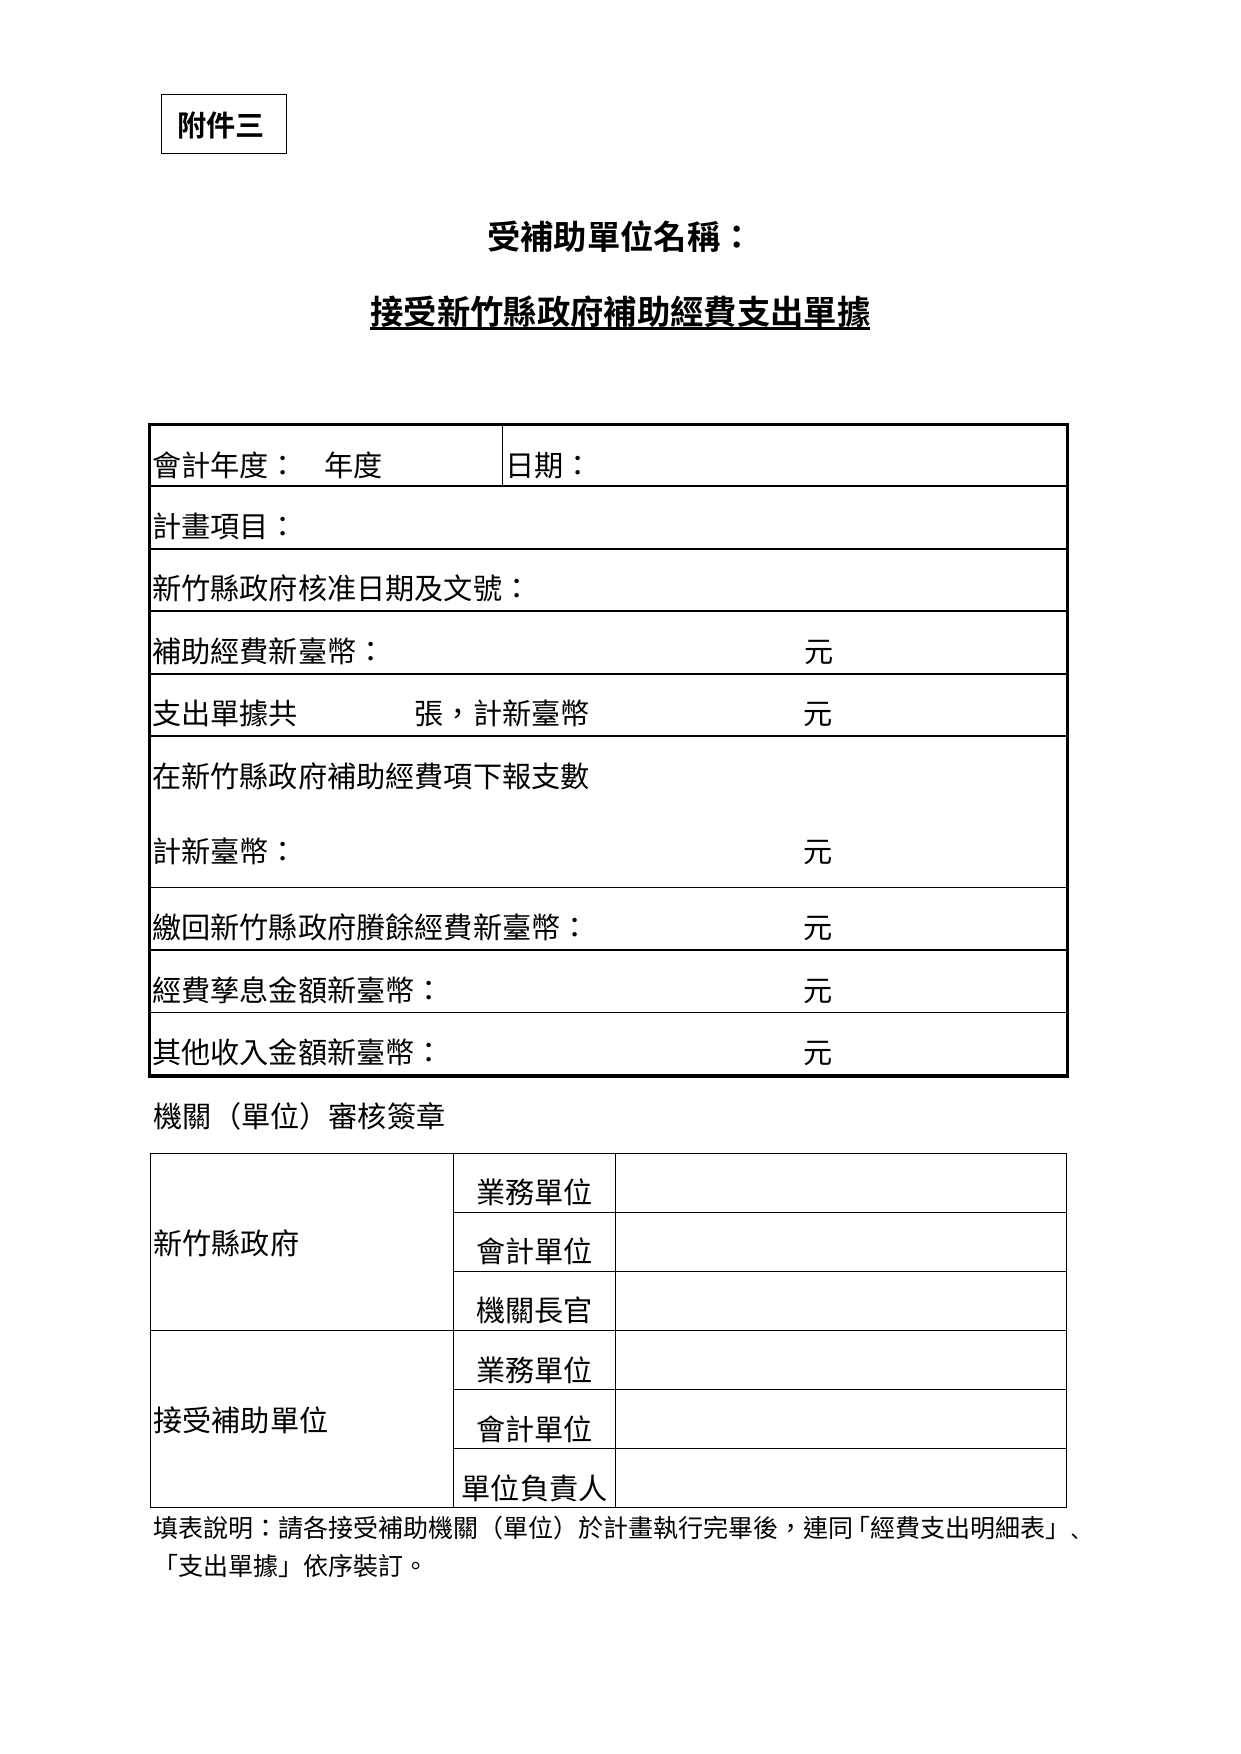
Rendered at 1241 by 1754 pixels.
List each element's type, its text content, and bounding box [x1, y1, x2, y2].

table_header [616, 1154, 1066, 1212]
table_cell 會計單位 [454, 1213, 615, 1271]
table_header 日期： [503, 426, 1066, 485]
table_cell 經費孳息金額新臺幣： 元 [151, 951, 1066, 1012]
table_cell [616, 1331, 1066, 1389]
table_cell 繳回新竹縣政府賸餘經費新臺幣： 元 [151, 888, 1066, 949]
text 受補助單位名稱： [153, 198, 1087, 273]
table_cell 在新竹縣政府補助經費項下報支數 計新臺幣： 元 [151, 737, 1066, 887]
table_cell 補助經費新臺幣： 元 [151, 612, 1066, 673]
text 接受新竹縣政府補助經費支出單據 [153, 273, 1087, 348]
table_cell 機關長官 [454, 1272, 615, 1330]
table_cell [616, 1272, 1066, 1330]
table_cell 計畫項目： [151, 487, 1066, 548]
text 機關（單位）審核簽章 [153, 1077, 1087, 1152]
table_cell 新竹縣政府核准日期及文號： [151, 550, 1066, 610]
text 附件三 [177, 103, 271, 145]
table_cell [616, 1449, 1066, 1507]
table_cell 單位負責人 [454, 1449, 615, 1507]
text [162, 95, 286, 153]
table_cell [616, 1390, 1066, 1448]
table_cell 支出單據共 張，計新臺幣 元 [151, 675, 1066, 735]
table_header 新竹縣政府 [151, 1154, 453, 1330]
table_cell 其他收入金額新臺幣： 元 [151, 1013, 1066, 1074]
table_cell [616, 1213, 1066, 1271]
table_cell 業務單位 [454, 1331, 615, 1389]
table_header 會計年度： 年度 [151, 426, 502, 485]
text 填表說明：請各接受補助機關（單位）於計畫執行完畢後，連同「經費支出明細表」﹑「支出單據」依序裝訂。 [153, 1508, 1087, 1583]
table_cell 會計單位 [454, 1390, 615, 1448]
table_cell 接受補助單位 [151, 1331, 453, 1507]
table_header 業務單位 [454, 1154, 615, 1212]
